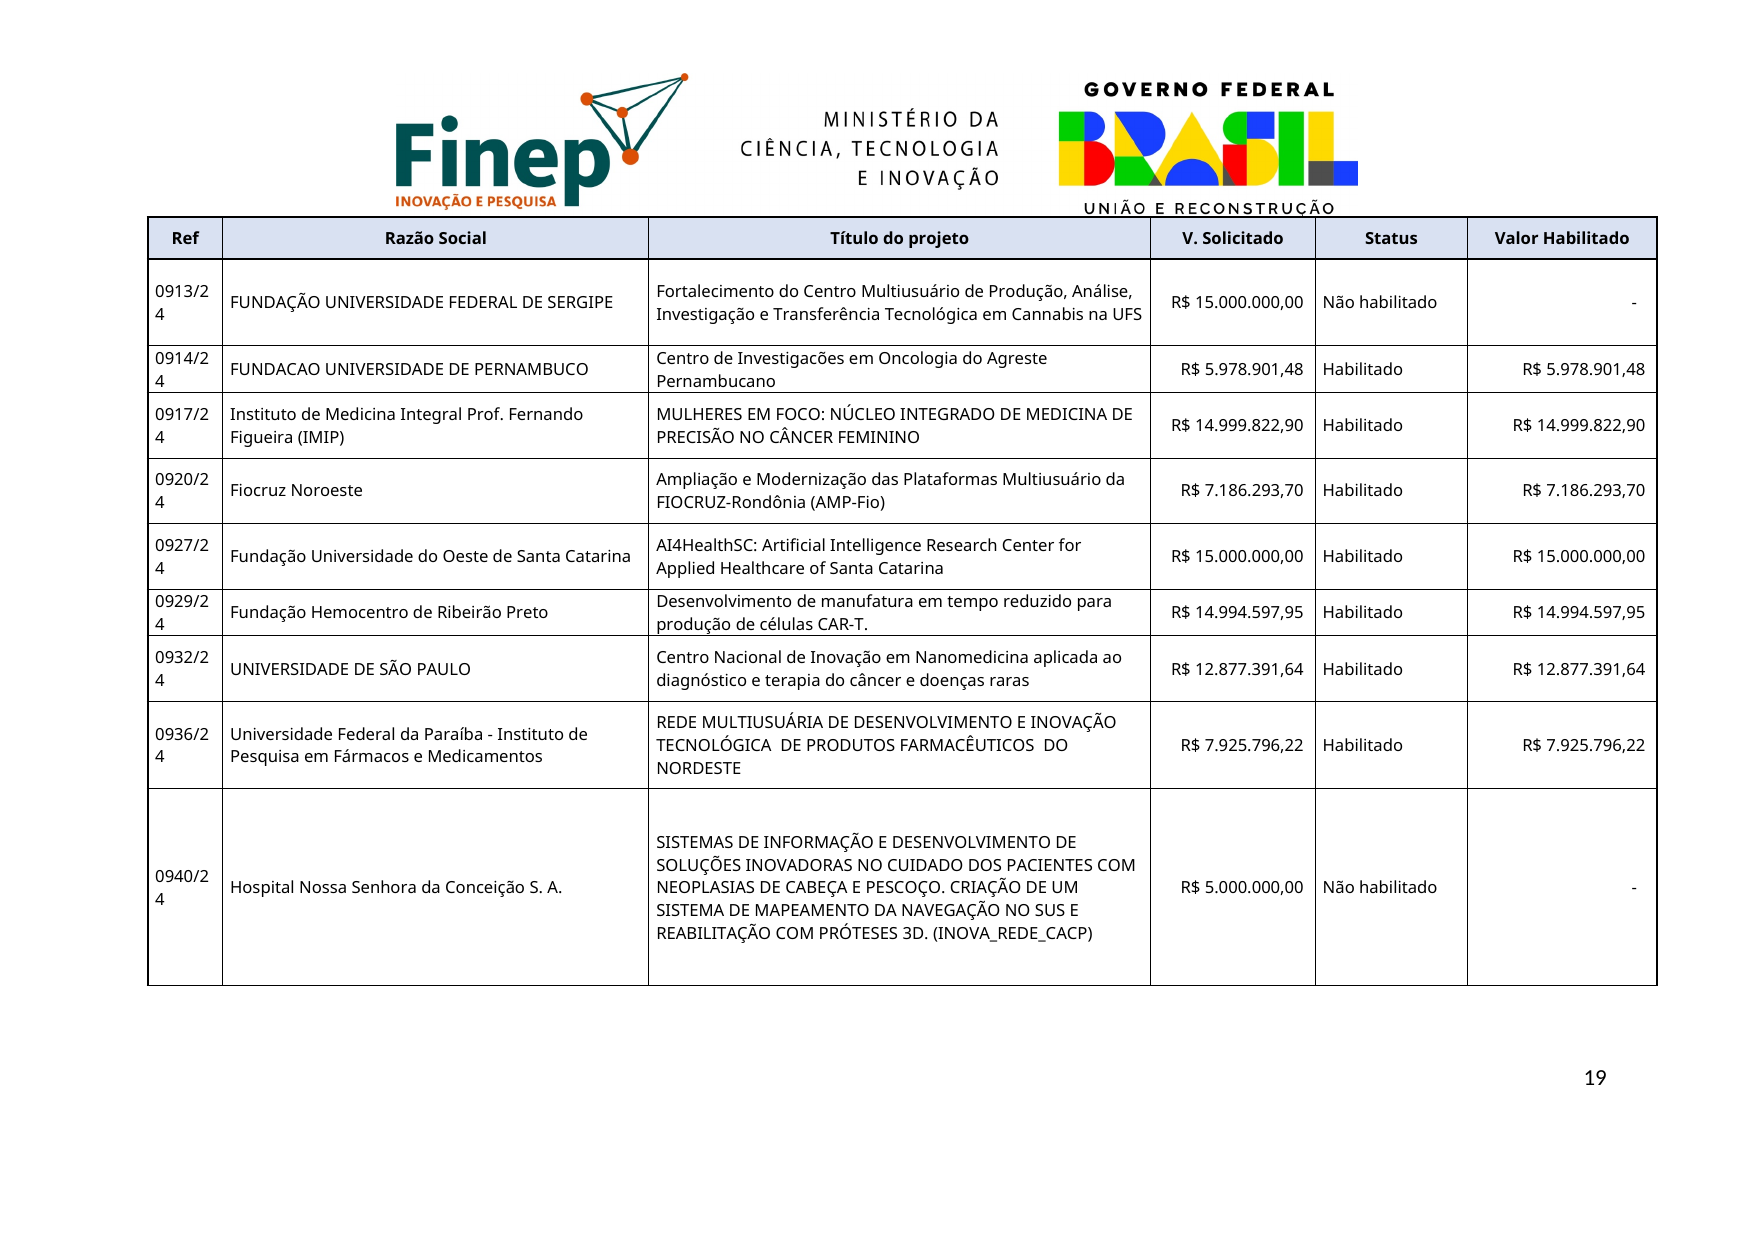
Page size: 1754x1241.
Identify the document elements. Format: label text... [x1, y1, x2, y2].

table_cell 0940/24 [149, 789, 222, 985]
table_header Razão Social [223, 218, 648, 258]
table_header Valor Habilitado [1468, 218, 1656, 258]
table_cell R$ 5.978.901,48 [1151, 346, 1315, 392]
table_cell FUNDAÇÃO UNIVERSIDADE FEDERAL DE SERGIPE [223, 260, 648, 345]
table_cell REDE MULTIUSUÁRIA DE DESENVOLVIMENTO E INOVAÇÃO TECNOLÓGICA DE PRODUTOS FARMACÊUTICOS DO NORDESTE [649, 702, 1150, 788]
table_cell MULHERES EM FOCO: NÚCLEO INTEGRADO DE MEDICINA DE PRECISÃO NO CÂNCER FEMININO [649, 393, 1150, 457]
table_header Título do projeto [649, 218, 1150, 258]
table_cell Habilitado [1316, 459, 1467, 523]
table_cell AI4HealthSC: Artificial Intelligence Research Center for Applied Healthcare of Santa Catarina [649, 524, 1150, 589]
table_cell R$ 7.925.796,22 [1151, 702, 1315, 788]
table_cell R$ 15.000.000,00 [1468, 524, 1656, 589]
table_cell 0932/24 [149, 636, 222, 701]
table_cell 0927/24 [149, 524, 222, 589]
table_cell R$ 7.925.796,22 [1468, 702, 1656, 788]
table_cell Habilitado [1316, 636, 1467, 701]
table_cell Fiocruz Noroeste [223, 459, 648, 523]
table_cell Centro Nacional de Inovação em Nanomedicina aplicada ao diagnóstico e terapia do câncer e doenças raras [649, 636, 1150, 701]
table_cell Não habilitado [1316, 260, 1467, 345]
table_cell R$ 15.000.000,00 [1151, 524, 1315, 589]
table_cell Hospital Nossa Senhora da Conceição S. A. [223, 789, 648, 985]
table_cell R$ 12.877.391,64 [1468, 636, 1656, 701]
table_cell Fortalecimento do Centro Multiusuário de Produção, Análise, Investigação e Transferência Tecnológica em Cannabis na UFS [649, 260, 1150, 345]
table_cell - [1468, 260, 1656, 345]
table_cell R$ 12.877.391,64 [1151, 636, 1315, 701]
table_cell FUNDACAO UNIVERSIDADE DE PERNAMBUCO [223, 346, 648, 392]
table_header V. Solicitado [1151, 218, 1315, 258]
table_cell R$ 7.186.293,70 [1468, 459, 1656, 523]
table_cell Não habilitado [1316, 789, 1467, 985]
table_cell Ampliação e Modernização das Plataformas Multiusuário da FIOCRUZ-Rondônia (AMP-Fio) [649, 459, 1150, 523]
table_header Ref [149, 218, 222, 258]
table_cell R$ 5.978.901,48 [1468, 346, 1656, 392]
table_cell 0914/24 [149, 346, 222, 392]
table_cell Desenvolvimento de manufatura em tempo reduzido para produção de células CAR-T. [649, 590, 1150, 635]
table_header Status [1316, 218, 1467, 258]
table_cell 0929/24 [149, 590, 222, 635]
table_cell SISTEMAS DE INFORMAÇÃO E DESENVOLVIMENTO DE SOLUÇÕES INOVADORAS NO CUIDADO DOS PACIENTES COM NEOPLASIAS DE CABEÇA E PESCOÇO. CRIAÇÃO DE UM SISTEMA DE MAPEAMENTO DA NAVEGAÇÃO NO SUS E REABILITAÇÃO COM PRÓTESES 3D. (INOVA_REDE_CACP) [649, 789, 1150, 985]
table_cell R$ 14.999.822,90 [1151, 393, 1315, 457]
table_cell 0917/24 [149, 393, 222, 457]
table_cell Habilitado [1316, 590, 1467, 635]
table_cell Universidade Federal da Paraíba - Instituto de Pesquisa em Fármacos e Medicamentos [223, 702, 648, 788]
table_cell R$ 7.186.293,70 [1151, 459, 1315, 523]
table_cell R$ 15.000.000,00 [1151, 260, 1315, 345]
table_cell R$ 14.994.597,95 [1468, 590, 1656, 635]
table_cell UNIVERSIDADE DE SÃO PAULO [223, 636, 648, 701]
table_cell Fundação Universidade do Oeste de Santa Catarina [223, 524, 648, 589]
table_cell 0936/24 [149, 702, 222, 788]
table_cell 0920/24 [149, 459, 222, 523]
table_cell Habilitado [1316, 524, 1467, 589]
table_cell R$ 5.000.000,00 [1151, 789, 1315, 985]
table_cell Habilitado [1316, 346, 1467, 392]
table_cell Instituto de Medicina Integral Prof. Fernando Figueira (IMIP) [223, 393, 648, 457]
table_cell 0913/24 [149, 260, 222, 345]
table_cell Fundação Hemocentro de Ribeirão Preto [223, 590, 648, 635]
table_cell R$ 14.994.597,95 [1151, 590, 1315, 635]
table_cell R$ 14.999.822,90 [1468, 393, 1656, 457]
table_cell Centro de Investigacões em Oncologia do Agreste Pernambucano [649, 346, 1150, 392]
table_cell Habilitado [1316, 393, 1467, 457]
table_cell - [1468, 789, 1656, 985]
table_cell Habilitado [1316, 702, 1467, 788]
